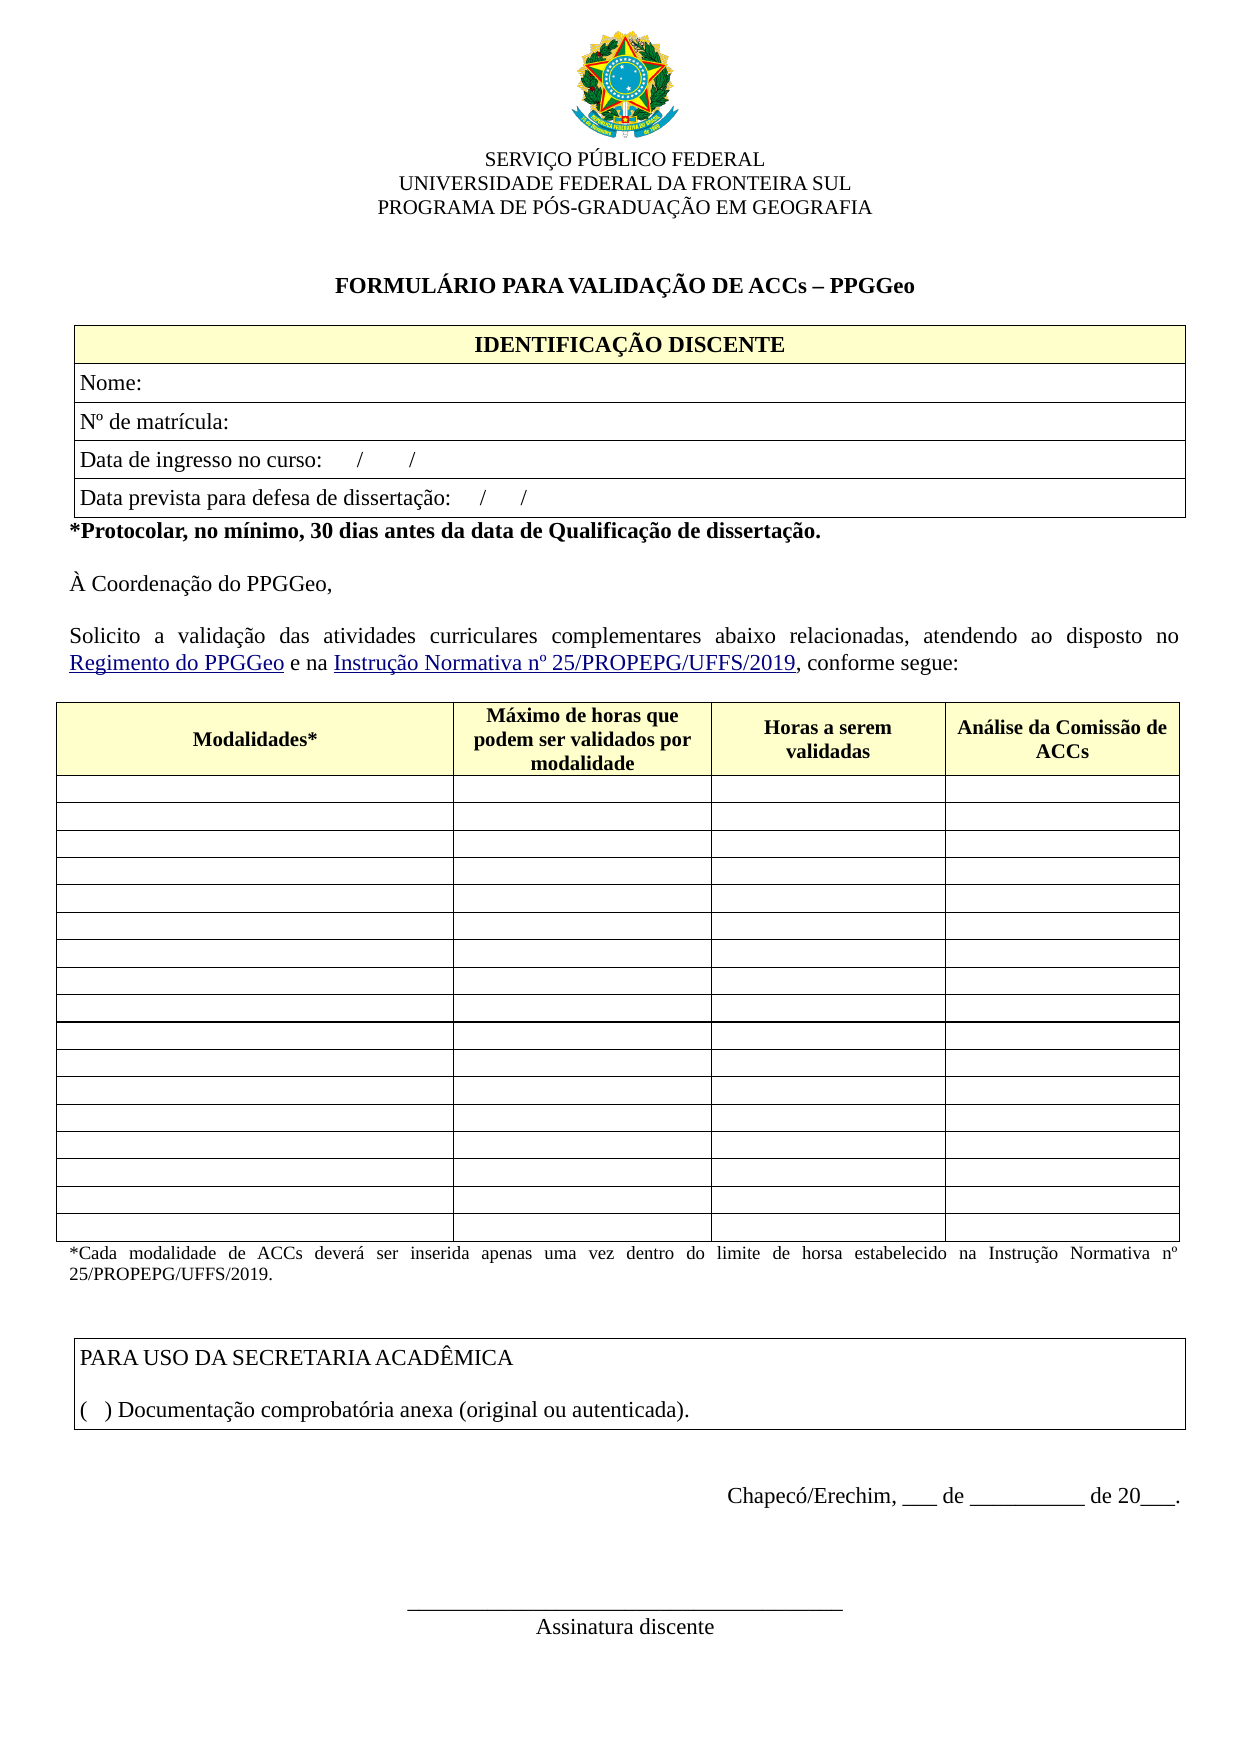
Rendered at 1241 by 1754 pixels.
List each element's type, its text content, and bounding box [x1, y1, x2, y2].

table_cell [946, 885, 1179, 912]
table_cell [712, 1050, 945, 1076]
table_cell [57, 831, 453, 857]
table_cell [454, 1214, 711, 1241]
table_cell [454, 1187, 711, 1213]
text Assinatura discente [69, 1613, 1181, 1640]
table_cell [946, 1187, 1179, 1213]
table_cell [57, 913, 453, 939]
table_cell [57, 1187, 453, 1213]
table_cell [946, 1132, 1179, 1158]
table_cell [454, 885, 711, 912]
table_cell [454, 1159, 711, 1186]
text *Protocolar, no mínimo, 30 dias antes da data de Qualificação de dissertação. [69, 517, 1181, 543]
text FORMULÁRIO PARA VALIDAÇÃO DE ACCs – PPGGeo [69, 272, 1181, 298]
table_header Máximo de horas que podem ser validados por modalidade [454, 703, 711, 775]
table_cell [946, 803, 1179, 829]
table_cell [454, 1132, 711, 1158]
table_cell [946, 858, 1179, 884]
table_cell [712, 831, 945, 857]
table_cell [712, 1159, 945, 1186]
table_cell [454, 831, 711, 857]
table_cell [454, 940, 711, 967]
table_cell [454, 803, 711, 829]
table_cell [946, 1050, 1179, 1076]
table_cell [57, 1050, 453, 1076]
text ______________________________________ [69, 1587, 1181, 1613]
text *Cada modalidade de ACCs deverá ser inserida apenas uma vez dentro do limite de horsa estabelecido na Instrução Normativa nº 25/PROPEPG/UFFS/2019. [69, 1242, 1181, 1285]
table_cell [712, 913, 945, 939]
table_cell [57, 995, 453, 1021]
table_cell [946, 1105, 1179, 1131]
table_cell Nome: [75, 364, 1185, 402]
table_cell [454, 913, 711, 939]
table_header Análise da Comissão de ACCs [946, 703, 1179, 775]
text Solicito a validação das atividades curriculares complementares abaixo relacionadas, atendendo ao disposto no Regimento do PPGGeo e na Instrução Normativa nº 25/PROPEPG/UFFS/2019, conforme segue: [69, 622, 1181, 675]
table_cell [712, 1187, 945, 1213]
table_cell [946, 831, 1179, 857]
table_cell [946, 1159, 1179, 1186]
table_cell [712, 940, 945, 967]
table_cell [454, 1023, 711, 1049]
table_cell [57, 885, 453, 912]
table_cell [712, 885, 945, 912]
table_cell [57, 1077, 453, 1103]
table_cell [712, 1023, 945, 1049]
table_cell [946, 968, 1179, 994]
table_cell [57, 803, 453, 829]
table_cell [57, 940, 453, 967]
table_cell Data prevista para defesa de dissertação: / / [75, 479, 1185, 517]
table_cell [946, 1077, 1179, 1103]
table_cell [57, 1023, 453, 1049]
table_cell [454, 968, 711, 994]
table_header Horas a serem validadas [712, 703, 945, 775]
table_cell Data de ingresso no curso: / / [75, 441, 1185, 478]
table_header PARA USO DA SECRETARIA ACADÊMICA ( ) Documentação comprobatória anexa (original ou autenticada). [75, 1339, 1185, 1428]
table_cell Nº de matrícula: [75, 403, 1185, 440]
table_cell [946, 1023, 1179, 1049]
table_cell [946, 940, 1179, 967]
table_cell [712, 803, 945, 829]
table_cell [712, 1214, 945, 1241]
table_cell [57, 1214, 453, 1241]
table_cell [454, 1077, 711, 1103]
table_cell [946, 995, 1179, 1021]
table_cell [712, 1077, 945, 1103]
table_cell [57, 1159, 453, 1186]
table_cell [57, 1105, 453, 1131]
table_cell [454, 1105, 711, 1131]
table_cell [57, 968, 453, 994]
table_cell [57, 776, 453, 802]
table_cell [454, 995, 711, 1021]
table_cell [946, 913, 1179, 939]
table_cell [57, 1132, 453, 1158]
table_header Modalidades* [57, 703, 453, 775]
table_cell [712, 776, 945, 802]
table_cell [57, 858, 453, 884]
table_cell [454, 858, 711, 884]
text À Coordenação do PPGGeo, [69, 570, 1181, 596]
table_header IDENTIFICAÇÃO DISCENTE [75, 326, 1185, 363]
table_cell [712, 995, 945, 1021]
table_cell [454, 776, 711, 802]
table_cell [712, 858, 945, 884]
table_cell [712, 1105, 945, 1131]
text Chapecó/Erechim, ___ de __________ de 20___. [69, 1482, 1181, 1508]
table_cell [946, 1214, 1179, 1241]
table_cell [454, 1050, 711, 1076]
table_cell [946, 776, 1179, 802]
table_cell [712, 968, 945, 994]
table_cell [712, 1132, 945, 1158]
